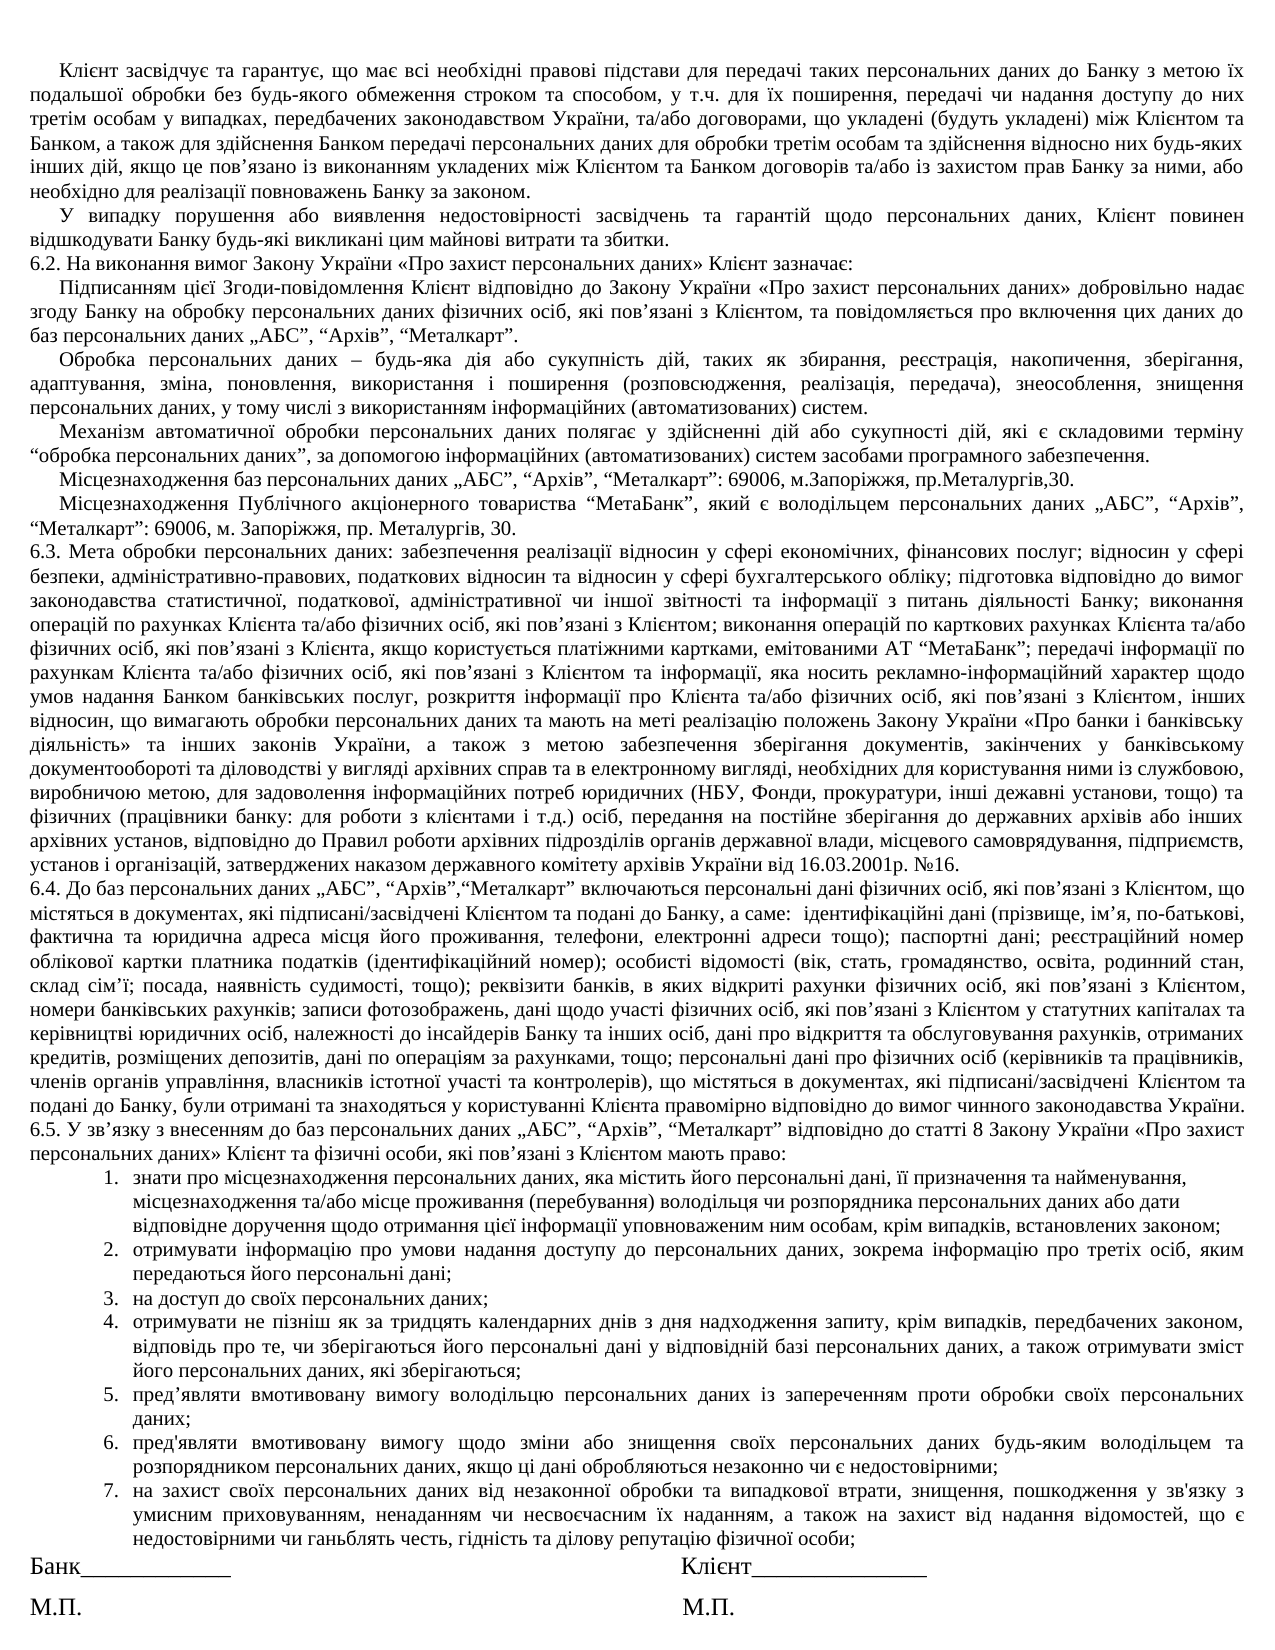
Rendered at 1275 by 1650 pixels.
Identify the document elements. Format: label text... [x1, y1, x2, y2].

list отримувати не пізніш як за тридцять календарних днів з дня надходження запиту, крім випадків, передбачених законом, відповідь про те, чи зберігаються його персональні дані у відповідній базі персональних даних, а також отримувати зміст його персональних даних, які зберігаються; [103, 1309, 1246, 1382]
text Підписанням цієї Згоди-повідомлення Клієнт відповідно до Закону України «Про захист персональних даних» добровільно надає згоду Банку на обробку персональних даних фізичних осіб, які пов’язані з Клієнтом, та повідомляється про включення цих даних до баз персональних даних „АБС”, “Архів”, “Металкарт”. [29, 275, 1246, 347]
list знати про місцезнаходження персональних даних, яка містить його персональні дані, її призначення та найменування, місцезнаходження та/або місце проживання (перебування) володільця чи розпорядника персональних даних або дати відповідне доручення щодо отримання цієї інформації уповноваженим ним особам, крім випадків, встановлених законом; [103, 1165, 1246, 1237]
text У випадку порушення або виявлення недостовірності засвідчень та гарантій щодо персональних даних, Клієнт повинен відшкодувати Банку будь-які викликані цим майнові витрати та збитки. [29, 203, 1246, 251]
text Місцезнаходження Публічного акціонерного товариства “МетаБанк”, який є володільцем персональних даних „АБС”, “Архів”, “Металкарт”: 69006, м. Запоріжжя, пр. Металургів, 30. [29, 491, 1246, 539]
text Обробка персональних даних – будь-яка дія або сукупність дій, таких як збирання, реєстрація, накопичення, зберігання, адаптування, зміна, поновлення, використання і поширення (розповсюдження, реалізація, передача), знеособлення, знищення персональних даних, у тому числі з використанням інформаційних (автоматизованих) систем. [29, 347, 1246, 419]
list пред'являти вмотивовану вимогу щодо зміни або знищення своїх персональних даних будь-яким володільцем та розпорядником персональних даних, якщо ці дані обробляються незаконно чи є недостовірними; [103, 1430, 1246, 1478]
text 6.4. До баз персональних даних „АБС”, “Архів”,“Металкарт” включаються персональні дані фізичних осіб, які пов’язані з Клієнтом, що містяться в документах, які підписані/засвідчені Клієнтом та подані до Банку, а саме: ідентифікаційні дані (прізвище, ім’я, по-батькові, фактична та юридична адреса місця його проживання, телефони, електронні адреси тощо); паспортні дані; реєстраційний номер облікової картки платника податків (ідентифікаційний номер); особисті відомості (вік, стать, громадянство, освіта, родинний стан, склад сім’ї; посада, наявність судимості, тощо); реквізити банків, в яких відкриті рахунки фізичних осіб, які пов’язані з Клієнтом, номери банківських рахунків; записи фотозображень, дані щодо участі фізичних осіб, які пов’язані з Клієнтом у статутних капіталах та керівництві юридичних осіб, належності до інсайдерів Банку та інших осіб, дані про відкриття та обслуговування рахунків, отриманих кредитів, розміщених депозитів, дані по операціям за рахунками, тощо; персональні дані про фізичних осіб (керівників та працівників, членів органів управління, власників істотної участі та контролерів), що містяться в документах, які підписані/засвідчені Клієнтом та подані до Банку, були отримані та знаходяться у користуванні Клієнта правомірно відповідно до вимог чинного законодавства України. [29, 876, 1246, 1117]
text 6.3. Мета обробки персональних даних: забезпечення реалізації відносин у сфері економічних, фінансових послуг; відносин у сфері безпеки, адміністративно-правових, податкових відносин та відносин у сфері бухгалтерського обліку; підготовка відповідно до вимог законодавства статистичної, податкової, адміністративної чи іншої звітності та інформації з питань діяльності Банку; виконання операцій по рахунках Клієнта та/або фізичних осіб, які пов’язані з Клієнтом; виконання операцій по карткових рахунках Клієнта та/або фізичних осіб, які пов’язані з Клієнта, якщо користується платіжними картками, емітованими АТ “МетаБанк”; передачі інформації по рахункам Клієнта та/або фізичних осіб, які пов’язані з Клієнтом та інформації, яка носить рекламно-інформаційний характер щодо умов надання Банком банківських послуг, розкриття інформації про Клієнта та/або фізичних осіб, які пов’язані з Клієнтом, інших відносин, що вимагають обробки персональних даних та мають на меті реалізацію положень Закону України «Про банки і банківську діяльність» та інших законів України, а також з метою забезпечення зберігання документів, закінчених у банківському документообороті та діловодстві у вигляді архівних справ та в електронному вигляді, необхідних для користування ними із службовою, виробничою метою, для задоволення інформаційних потреб юридичних (НБУ, Фонди, прокуратури, інші дежавні установи, тощо) та фізичних (працівники банку: для роботи з клієнтами і т.д.) осіб, передання на постійне зберігання до державних архівів або інших архівних установ, відповідно до Правил роботи архівних підрозділів органів державної влади, місцевого самоврядування, підприємств, установ і організацій, затверджених наказом державного комітету архівів України від 16.03.2001р. №16. [29, 539, 1246, 876]
list отримувати інформацію про умови надання доступу до персональних даних, зокрема інформацію про третіх осіб, яким передаються його персональні дані; [103, 1237, 1246, 1285]
text Місцезнаходження баз персональних даних „АБС”, “Архів”, “Металкарт”: 69006, м.Запоріжжя, пр.Металургів,30. [29, 467, 1246, 491]
list пред’являти вмотивовану вимогу володільцю персональних даних із запереченням проти обробки своїх персональних даних; [103, 1382, 1246, 1430]
text 6.5. У зв’язку з внесенням до баз персональних даних „АБС”, “Архів”, “Металкарт” відповідно до статті 8 Закону України «Про захист персональних даних» Клієнт та фізичні особи, які пов’язані з Клієнтом мають право: [29, 1117, 1246, 1165]
text Механізм автоматичної обробки персональних даних полягає у здійсненні дій або сукупності дій, які є складовими терміну “обробка персональних даних”, за допомогою інформаційних (автоматизованих) систем засобами програмного забезпечення. [29, 419, 1246, 467]
text Клієнт засвідчує та гарантує, що має всі необхідні правові підстави для передачі таких персональних даних до Банку з метою їх подальшої обробки без будь-якого обмеження строком та способом, у т.ч. для їх поширення, передачі чи надання доступу до них третім особам у випадках, передбачених законодавством України, та/або договорами, що укладені (будуть укладені) між Клієнтом та Банком, а також для здійснення Банком передачі персональних даних для обробки третім особам та здійснення відносно них будь-яких інших дій, якщо це пов’язано із виконанням укладених між Клієнтом та Банком договорів та/або із захистом прав Банку за ними, або необхідно для реалізації повноважень Банку за законом. [29, 58, 1246, 203]
text 6.2. На виконання вимог Закону України «Про захист персональних даних» Клієнт зазначає: [29, 251, 1246, 275]
list на доступ до своїх персональних даних; [103, 1285, 1246, 1309]
list на захист своїх персональних даних від незаконної обробки та випадкової втрати, знищення, пошкодження у зв'язку з умисним приховуванням, ненаданням чи несвоєчасним їх наданням, а також на захист від надання відомостей, що є недостовірними чи ганьблять честь, гідність та ділову репутацію фізичної особи; [103, 1478, 1246, 1550]
